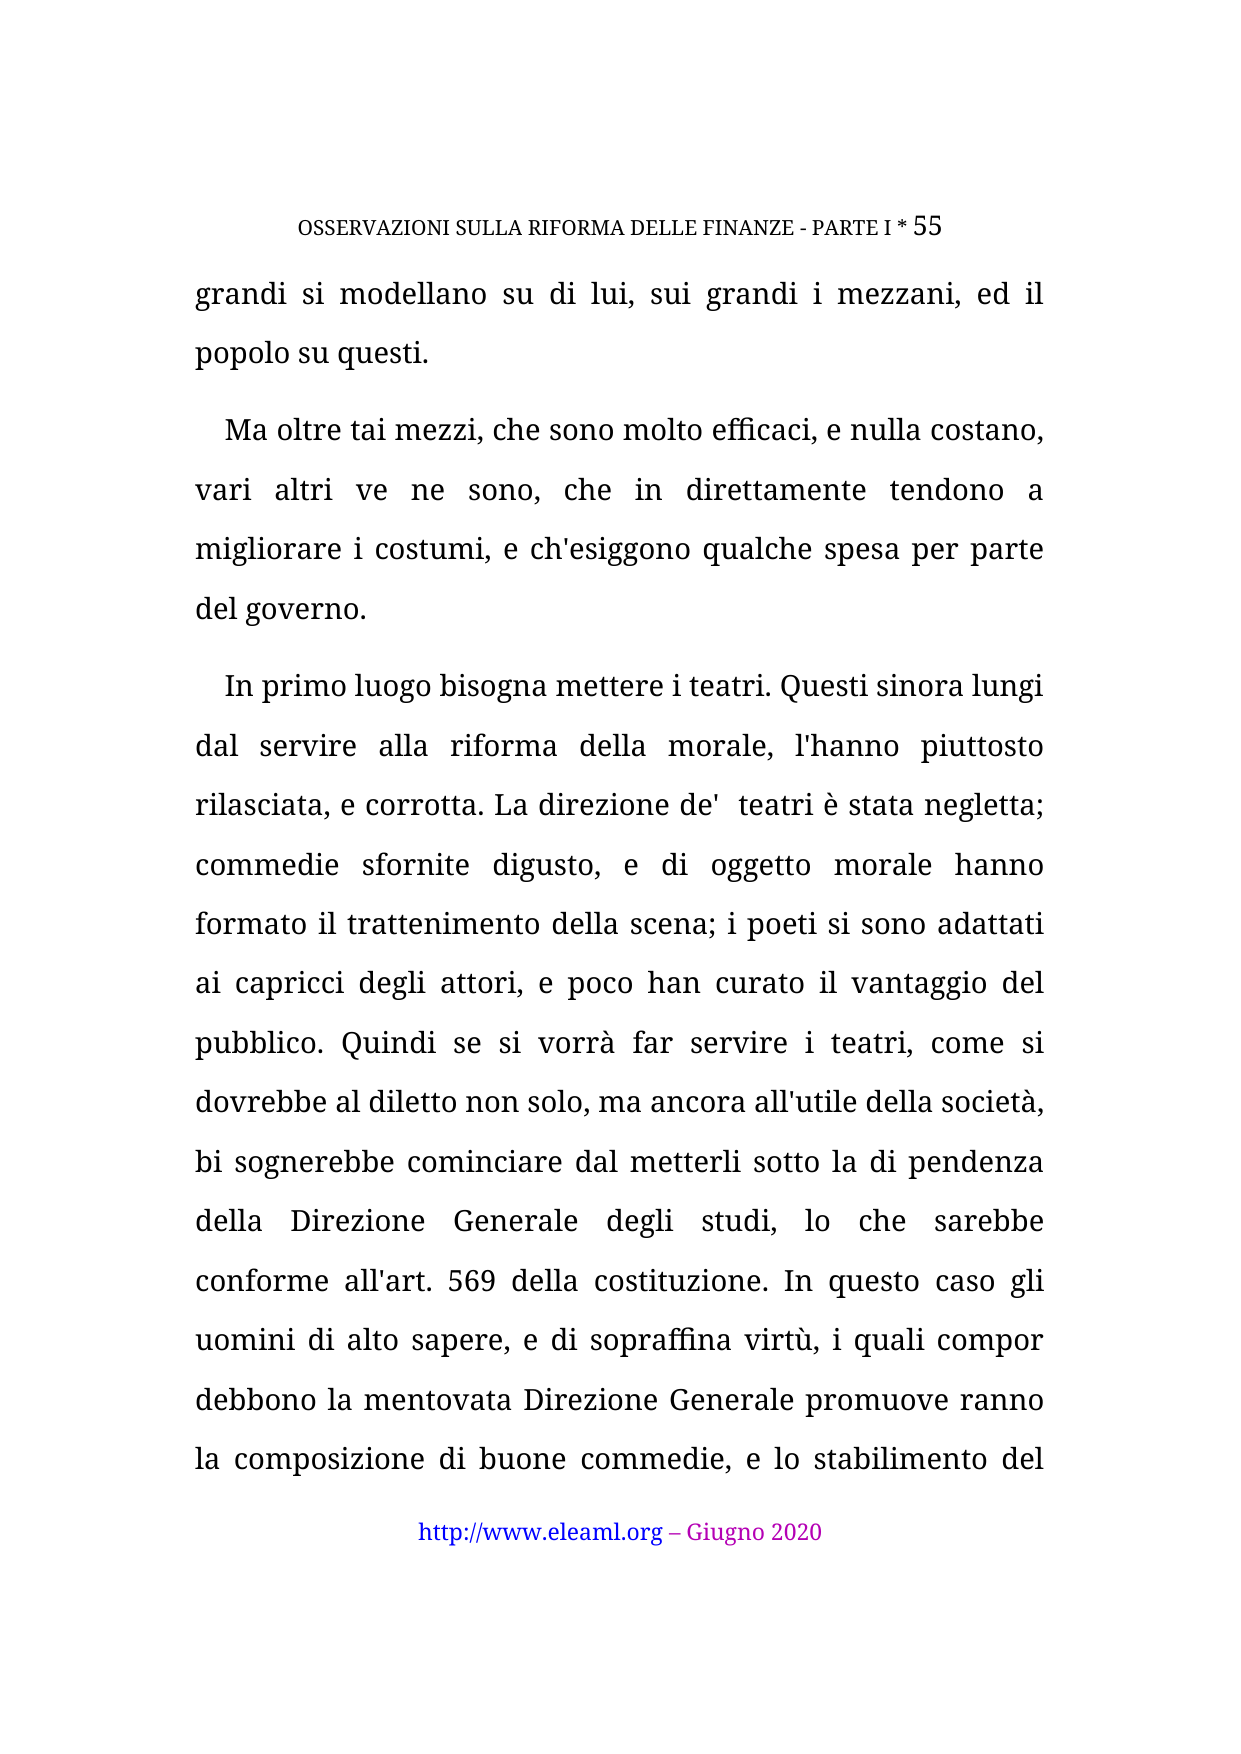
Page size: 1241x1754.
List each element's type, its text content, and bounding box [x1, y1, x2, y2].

text Ma oltre tai mezzi, che sono molto efficaci, e nulla costano, vari altri ve ne sono, che in direttamente tendono a migliorare i costumi, e ch'esiggono qualche spesa per parte del governo. [195, 410, 1045, 628]
text In primo luogo bisogna mettere i teatri. Questi sinora lungi dal servire alla riforma della morale, l'hanno piuttosto rilasciata, e corrotta. La direzione de' teatri è stata negletta; commedie sfornite digusto, e di oggetto morale hanno formato il trattenimento della scena; i poeti si sono adattati ai capricci degli attori, e poco han curato il vantaggio del pubblico. Quindi se si vorrà far servire i teatri, come si dovrebbe al diletto non solo, ma ancora all'utile della società, bi sognerebbe cominciare dal metterli sotto la di pendenza della Direzione Generale degli studi, lo che sarebbe conforme all'art. 569 della costituzione. In questo caso gli uomini di alto sapere, e di sopraffina virtù, i quali compor debbono la mentovata Direzione Generale promuove ranno la composizione di buone commedie, e lo stabilimento del [195, 665, 1045, 1478]
text grandi si modellano su di lui, sui grandi i mezzani, ed il popolo su questi. [195, 273, 1045, 372]
